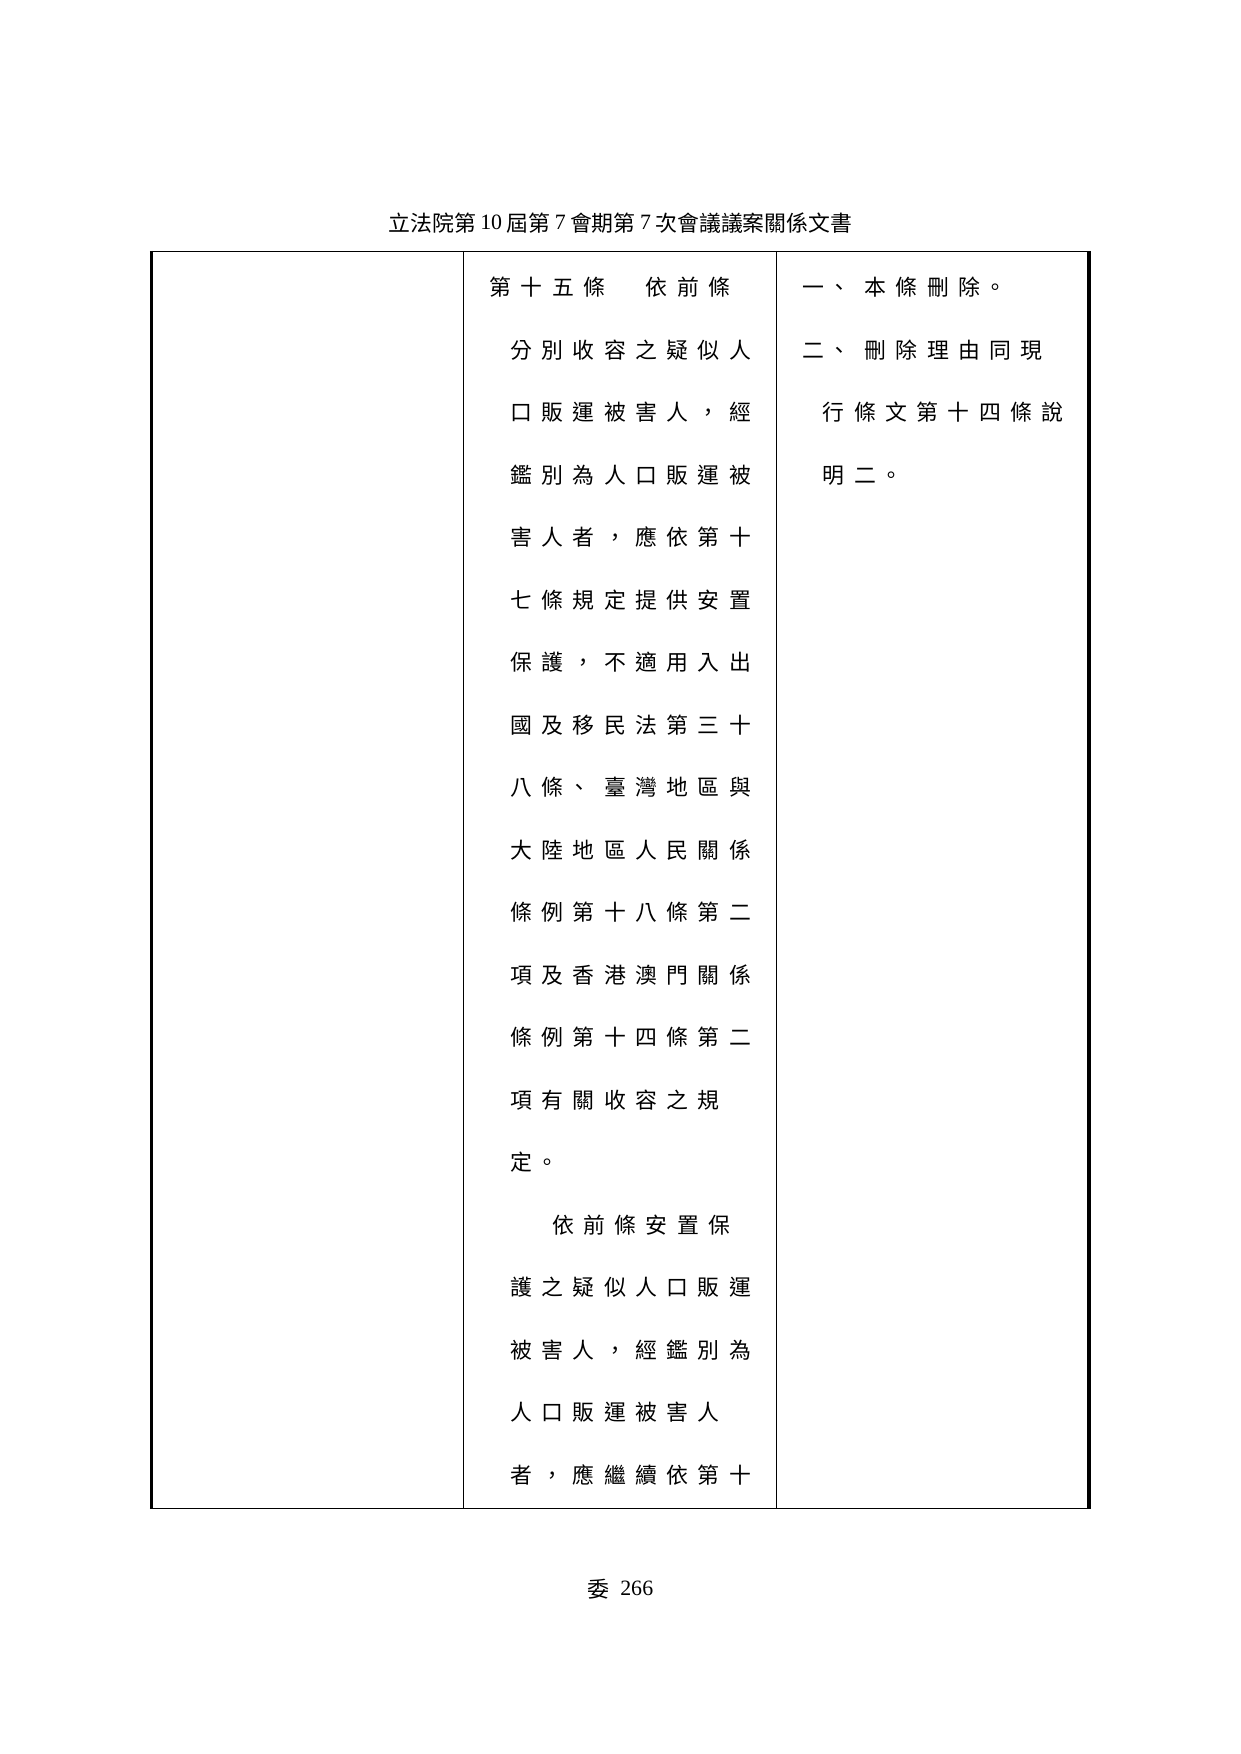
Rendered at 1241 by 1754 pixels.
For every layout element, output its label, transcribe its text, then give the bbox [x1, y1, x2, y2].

table_cell [153, 252, 463, 1508]
table_cell 第十五條 依前條分別收容之疑似人口販運被害人，經鑑別為人口販運被害人者，應依第十七條規定提供安置保護，不適用入出國及移民法第三十八條、臺灣地區與大陸地區人民關係條例第十八條第二項及香港澳門關係條例第十四條第二項有關收容之規定。 依前條安置保護之疑似人口販運被害人，經鑑別為人口販運被害人者，應繼續依第十 [464, 252, 776, 1508]
table_cell 一、本條刪除。 二、刪除理由同現行條文第十四條說明二。 [777, 252, 1087, 1508]
